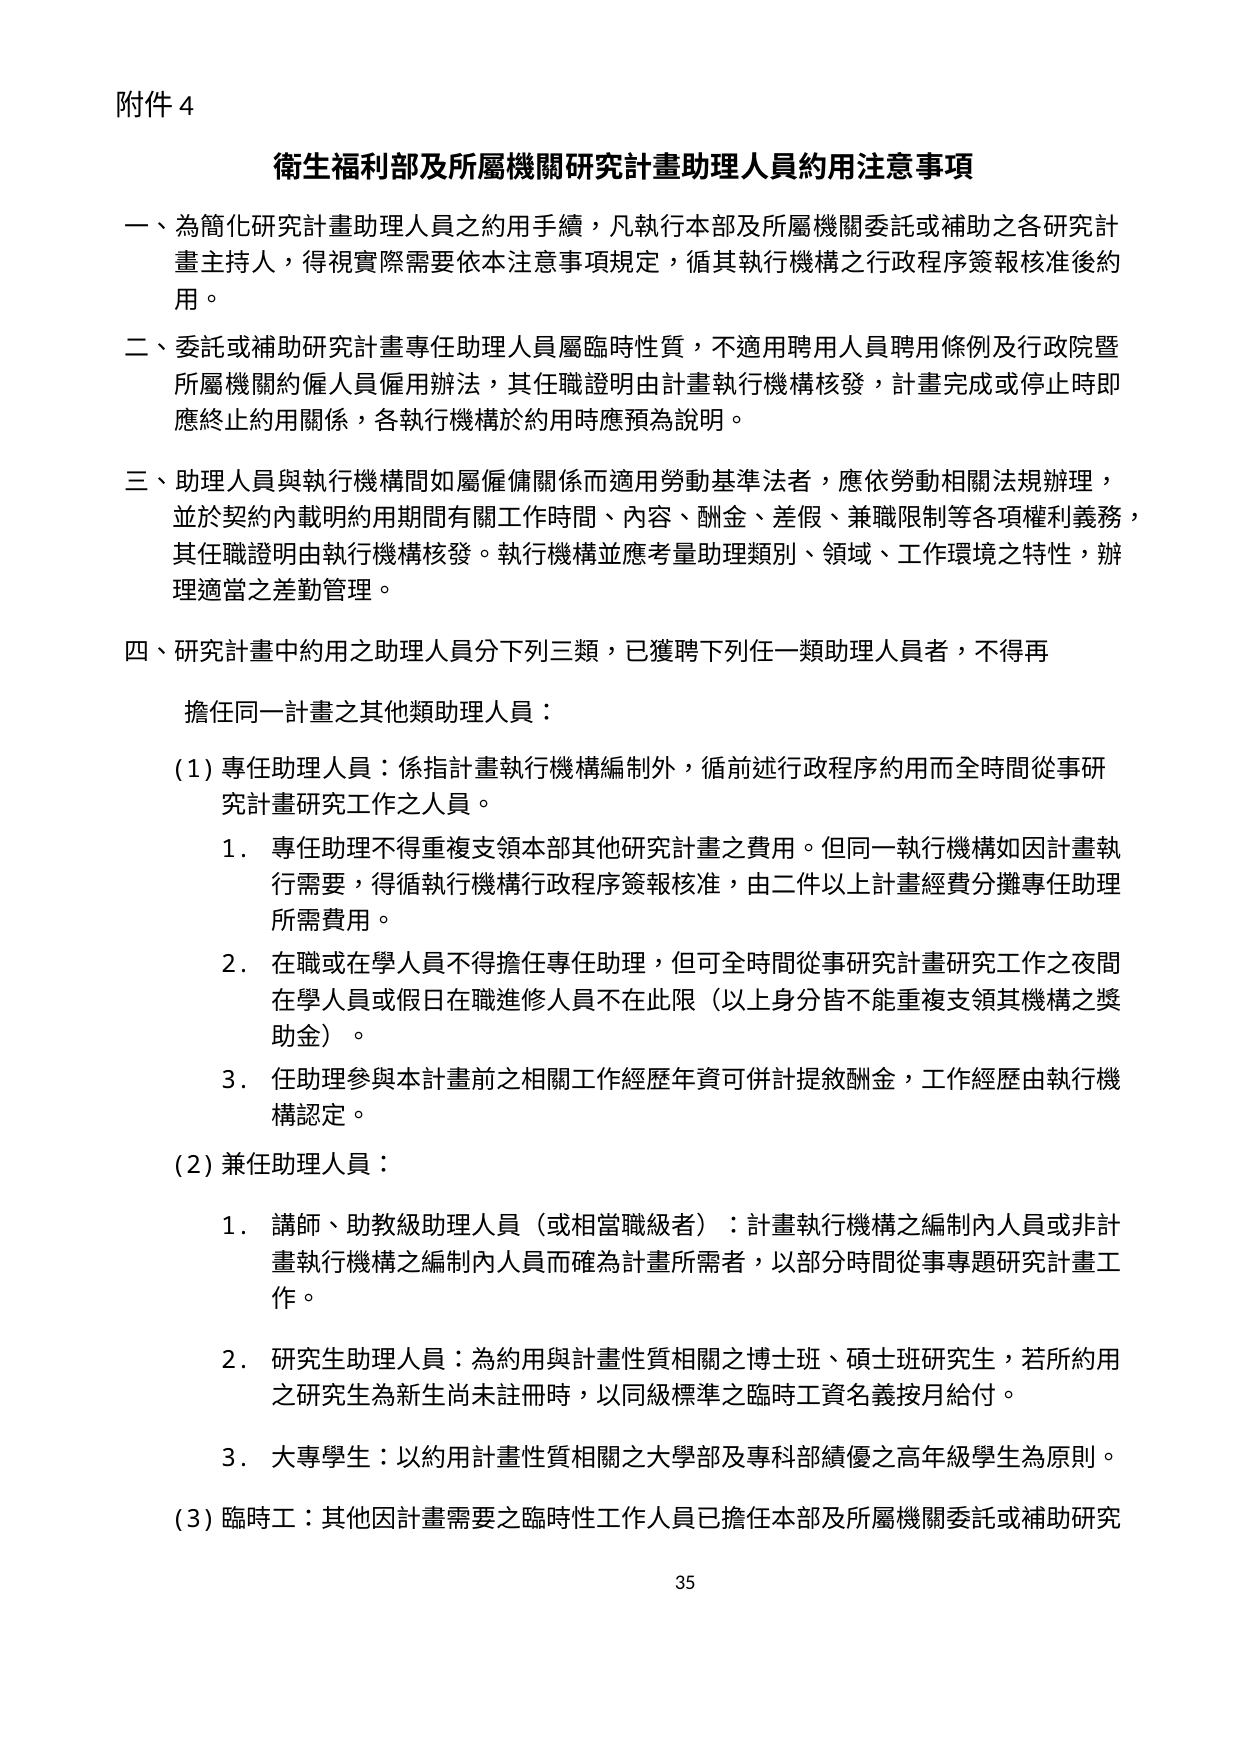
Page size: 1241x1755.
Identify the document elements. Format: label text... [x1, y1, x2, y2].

list 研究生助理人員：為約用與計畫性質相關之博士班、碩士班研究生，若所約用之研究生為新生尚未註冊時，以同級標準之臨時工資名義按月給付。 [221, 1339, 1122, 1412]
text 二、委託或補助研究計畫專任助理人員屬臨時性質，不適用聘用人員聘用條例及行政院暨所屬機關約僱人員僱用辦法，其任職證明由計畫執行機構核發，計畫完成或停止時即應終止約用關係，各執行機構於約用時應預為說明。 [124, 328, 1122, 437]
subtitle 衛生福利部及所屬機關研究計畫助理人員約用注意事項 [124, 138, 1122, 188]
text 附件4 [115, 82, 195, 124]
list 大專學生：以約用計畫性質相關之大學部及專科部績優之高年級學生為原則。 [221, 1437, 1122, 1473]
list 任助理參與本計畫前之相關工作經歷年資可併計提敘酬金，工作經歷由執行機構認定。 [221, 1059, 1122, 1132]
text 一、為簡化研究計畫助理人員之約用手續，凡執行本部及所屬機關委託或補助之各研究計畫主持人，得視實際需要依本注意事項規定，循其執行機構之行政程序簽報核准後約用。 [124, 207, 1122, 315]
text 擔任同一計畫之其他類助理人員： [124, 693, 1122, 729]
text 四、研究計畫中約用之助理人員分下列三類，已獲聘下列任一類助理人員者，不得再 [124, 632, 1122, 668]
subtitle [100, 74, 210, 135]
list 專任助理不得重複支領本部其他研究計畫之費用。但同一執行機構如因計畫執行需要，得循執行機構行政程序簽報核准，由二件以上計畫經費分攤專任助理所需費用。 [221, 828, 1122, 937]
list 專任助理人員：係指計畫執行機構編制外，循前述行政程序約用而全時間從事研究計畫研究工作之人員。 [171, 749, 1122, 821]
list 在職或在學人員不得擔任專任助理，但可全時間從事研究計畫研究工作之夜間在學人員或假日在職進修人員不在此限（以上身分皆不能重複支領其機構之獎助金）。 [221, 944, 1122, 1053]
list 講師、助教級助理人員（或相當職級者）：計畫執行機構之編制內人員或非計畫執行機構之編制內人員而確為計畫所需者，以部分時間從事專題研究計畫工作。 [221, 1206, 1122, 1314]
text 三、助理人員與執行機構間如屬僱傭關係而適用勞動基準法者，應依勞動相關法規辦理，並於契約內載明約用期間有關工作時間、內容、酬金、差假、兼職限制等各項權利義務，其任職證明由執行機構核發。執行機構並應考量助理類別、領域、工作環境之特性，辦理適當之差勤管理。 [124, 462, 1122, 607]
list 兼任助理人員： [171, 1144, 1122, 1181]
list 臨時工：其他因計畫需要之臨時性工作人員已擔任本部及所屬機關委託或補助研究 [171, 1498, 1122, 1534]
